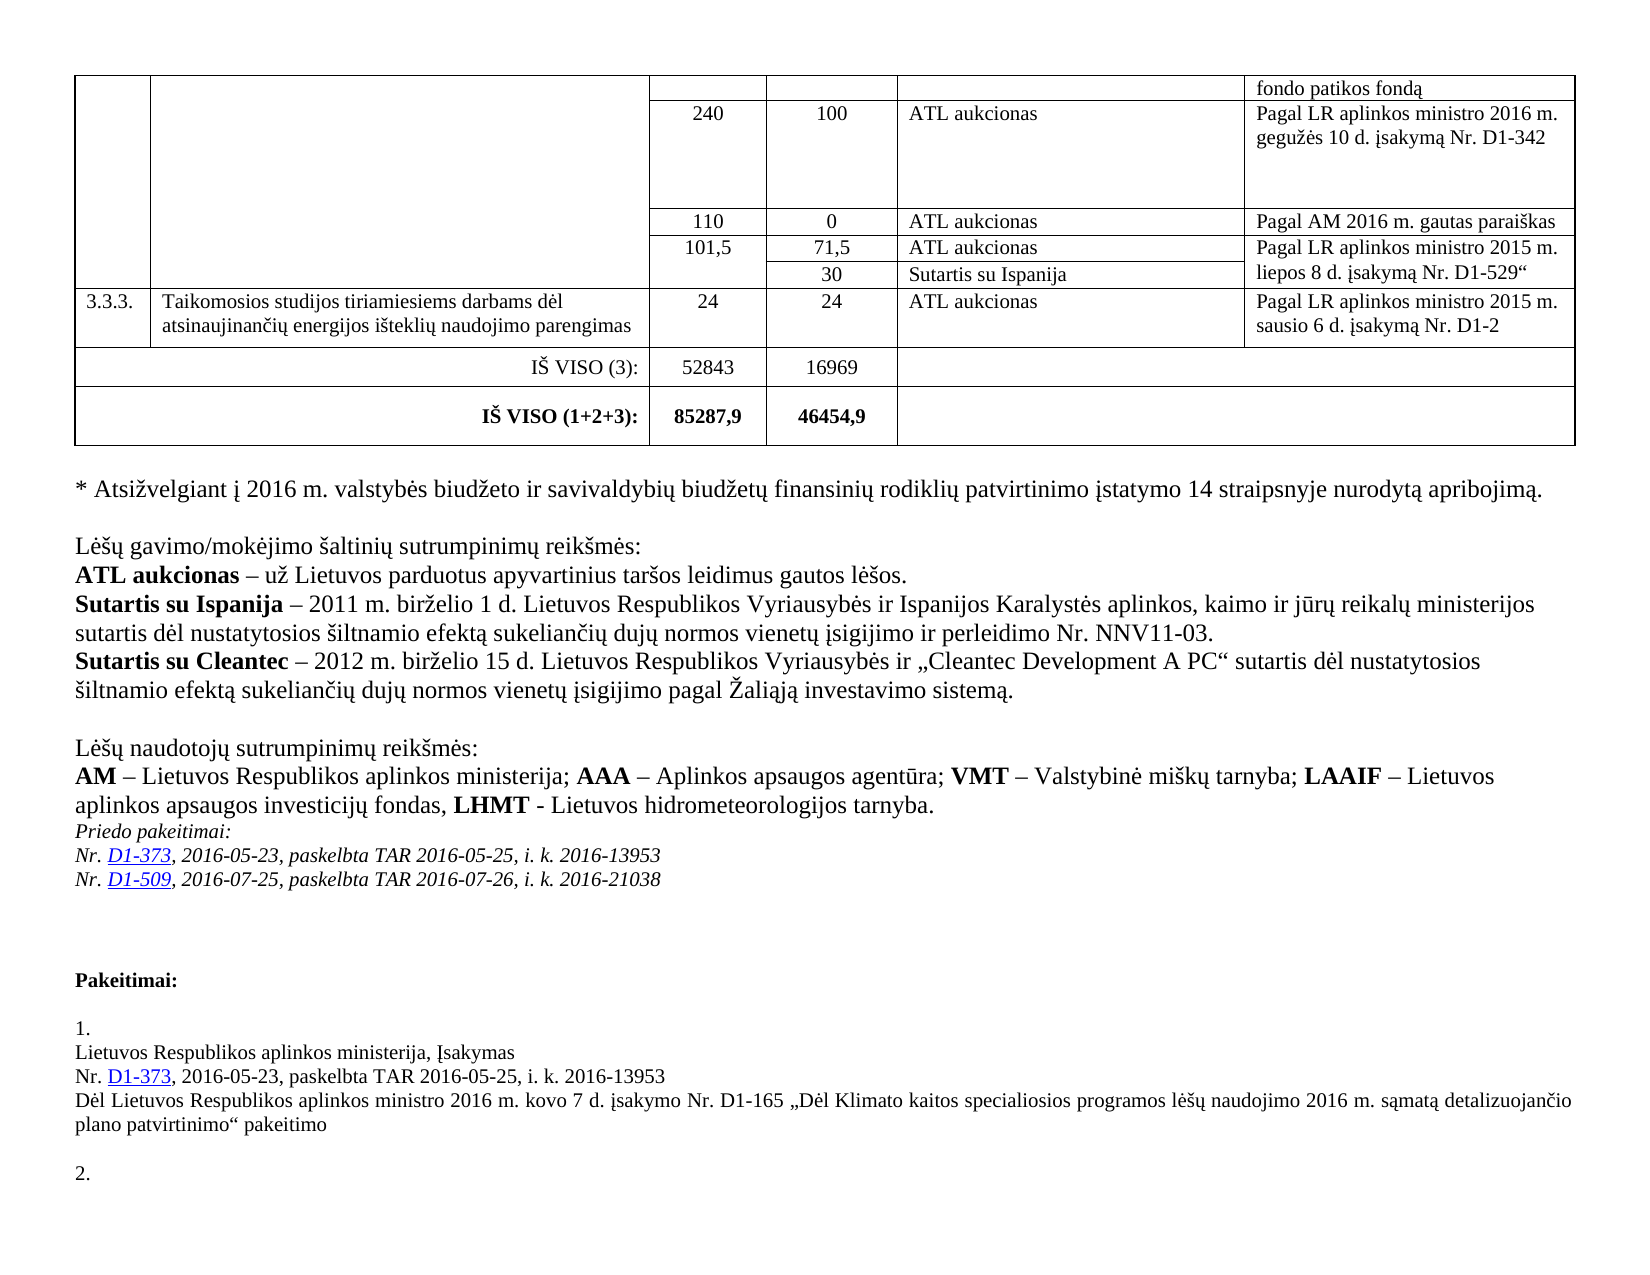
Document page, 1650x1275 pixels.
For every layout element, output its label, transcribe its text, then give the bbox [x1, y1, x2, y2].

table_cell 71,5 [767, 236, 897, 261]
table_cell [650, 76, 766, 100]
table_cell 3.3.3. [76, 289, 150, 347]
table_cell 24 [650, 289, 766, 347]
table_cell [151, 76, 649, 288]
table_cell 30 [767, 262, 897, 288]
text Pakeitimai: [75, 968, 1575, 992]
table_cell 0 [767, 209, 897, 234]
table_cell ATL aukcionas [898, 236, 1244, 261]
table_cell 24 [767, 289, 897, 347]
text Nr. D1-373, 2016-05-23, paskelbta TAR 2016-05-25, i. k. 2016-13953 [75, 1064, 1575, 1088]
table_cell fondo patikos fondą [1245, 76, 1574, 100]
text * Atsižvelgiant į 2016 m. valstybės biudžeto ir savivaldybių biudžetų finansinių rodiklių patvirtinimo įstatymo 14 straipsnyje nurodytą apribojimą. [75, 474, 1575, 503]
table_cell 16969 [767, 348, 897, 386]
table_cell [898, 348, 1574, 386]
table_cell Sutartis su Ispanija [898, 262, 1244, 288]
table_cell Pagal AM 2016 m. gautas paraiškas [1245, 209, 1574, 234]
table_cell 46454,9 [767, 387, 897, 445]
text Lietuvos Respublikos aplinkos ministerija, Įsakymas [75, 1040, 1575, 1064]
table_cell 52843 [650, 348, 766, 386]
table_cell Pagal LR aplinkos ministro 2015 m. liepos 8 d. įsakymą Nr. D1-529“ [1245, 236, 1574, 288]
text Lėšų gavimo/mokėjimo šaltinių sutrumpinimų reikšmės: [75, 531, 1575, 560]
table_cell [767, 76, 897, 100]
table_cell 85287,9 [650, 387, 766, 445]
table_cell Pagal LR aplinkos ministro 2016 m. gegužės 10 d. įsakymą Nr. D1-342 [1245, 101, 1574, 208]
table_cell IŠ VISO (3): [76, 348, 649, 386]
text Nr. D1-509, 2016-07-25, paskelbta TAR 2016-07-26, i. k. 2016-21038 [75, 867, 1575, 891]
table_cell ATL aukcionas [898, 209, 1244, 234]
text 1. [75, 1016, 1575, 1040]
text Nr. D1-373, 2016-05-23, paskelbta TAR 2016-05-25, i. k. 2016-13953 [75, 843, 1575, 867]
text Sutartis su Cleantec – 2012 m. birželio 15 d. Lietuvos Respublikos Vyriausybės ir „Cleantec Development A PC“ sutartis dėl nustatytosios šiltnamio efektą sukeliančių dujų normos vienetų įsigijimo pagal Žaliąją investavimo sistemą. [75, 646, 1575, 704]
text 2. [75, 1161, 1575, 1184]
table_cell [898, 76, 1244, 100]
table_cell ATL aukcionas [898, 101, 1244, 208]
table_cell 110 [650, 209, 766, 234]
text ATL aukcionas – už Lietuvos parduotus apyvartinius taršos leidimus gautos lėšos. [75, 560, 1575, 589]
table_cell Taikomosios studijos tiriamiesiems darbams dėl atsinaujinančių energijos išteklių naudojimo parengimas [151, 289, 649, 347]
text Sutartis su Ispanija – 2011 m. birželio 1 d. Lietuvos Respublikos Vyriausybės ir Ispanijos Karalystės aplinkos, kaimo ir jūrų reikalų ministerijos sutartis dėl nustatytosios šiltnamio efektą sukeliančių dujų normos vienetų įsigijimo ir perleidimo Nr. NNV11-03. [75, 589, 1575, 646]
table_cell 101,5 [650, 236, 766, 288]
table_cell Pagal LR aplinkos ministro 2015 m. sausio 6 d. įsakymą Nr. D1-2 [1245, 289, 1574, 347]
table_cell ATL aukcionas [898, 289, 1244, 347]
table_cell IŠ VISO (1+2+3): [76, 387, 649, 445]
text AM – Lietuvos Respublikos aplinkos ministerija; AAA – Aplinkos apsaugos agentūra; VMT – Valstybinė miškų tarnyba; LAAIF – Lietuvos aplinkos apsaugos investicijų fondas, LHMT - Lietuvos hidrometeorologijos tarnyba. [75, 761, 1575, 819]
table_cell [898, 387, 1574, 445]
text Lėšų naudotojų sutrumpinimų reikšmės: [75, 733, 1575, 761]
table_cell [76, 76, 150, 288]
text Priedo pakeitimai: [75, 819, 1575, 843]
table_cell 240 [650, 101, 766, 208]
text Dėl Lietuvos Respublikos aplinkos ministro 2016 m. kovo 7 d. įsakymo Nr. D1-165 „Dėl Klimato kaitos specialiosios programos lėšų naudojimo 2016 m. sąmatą detalizuojančio plano patvirtinimo“ pakeitimo [75, 1088, 1575, 1136]
table_cell 100 [767, 101, 897, 208]
